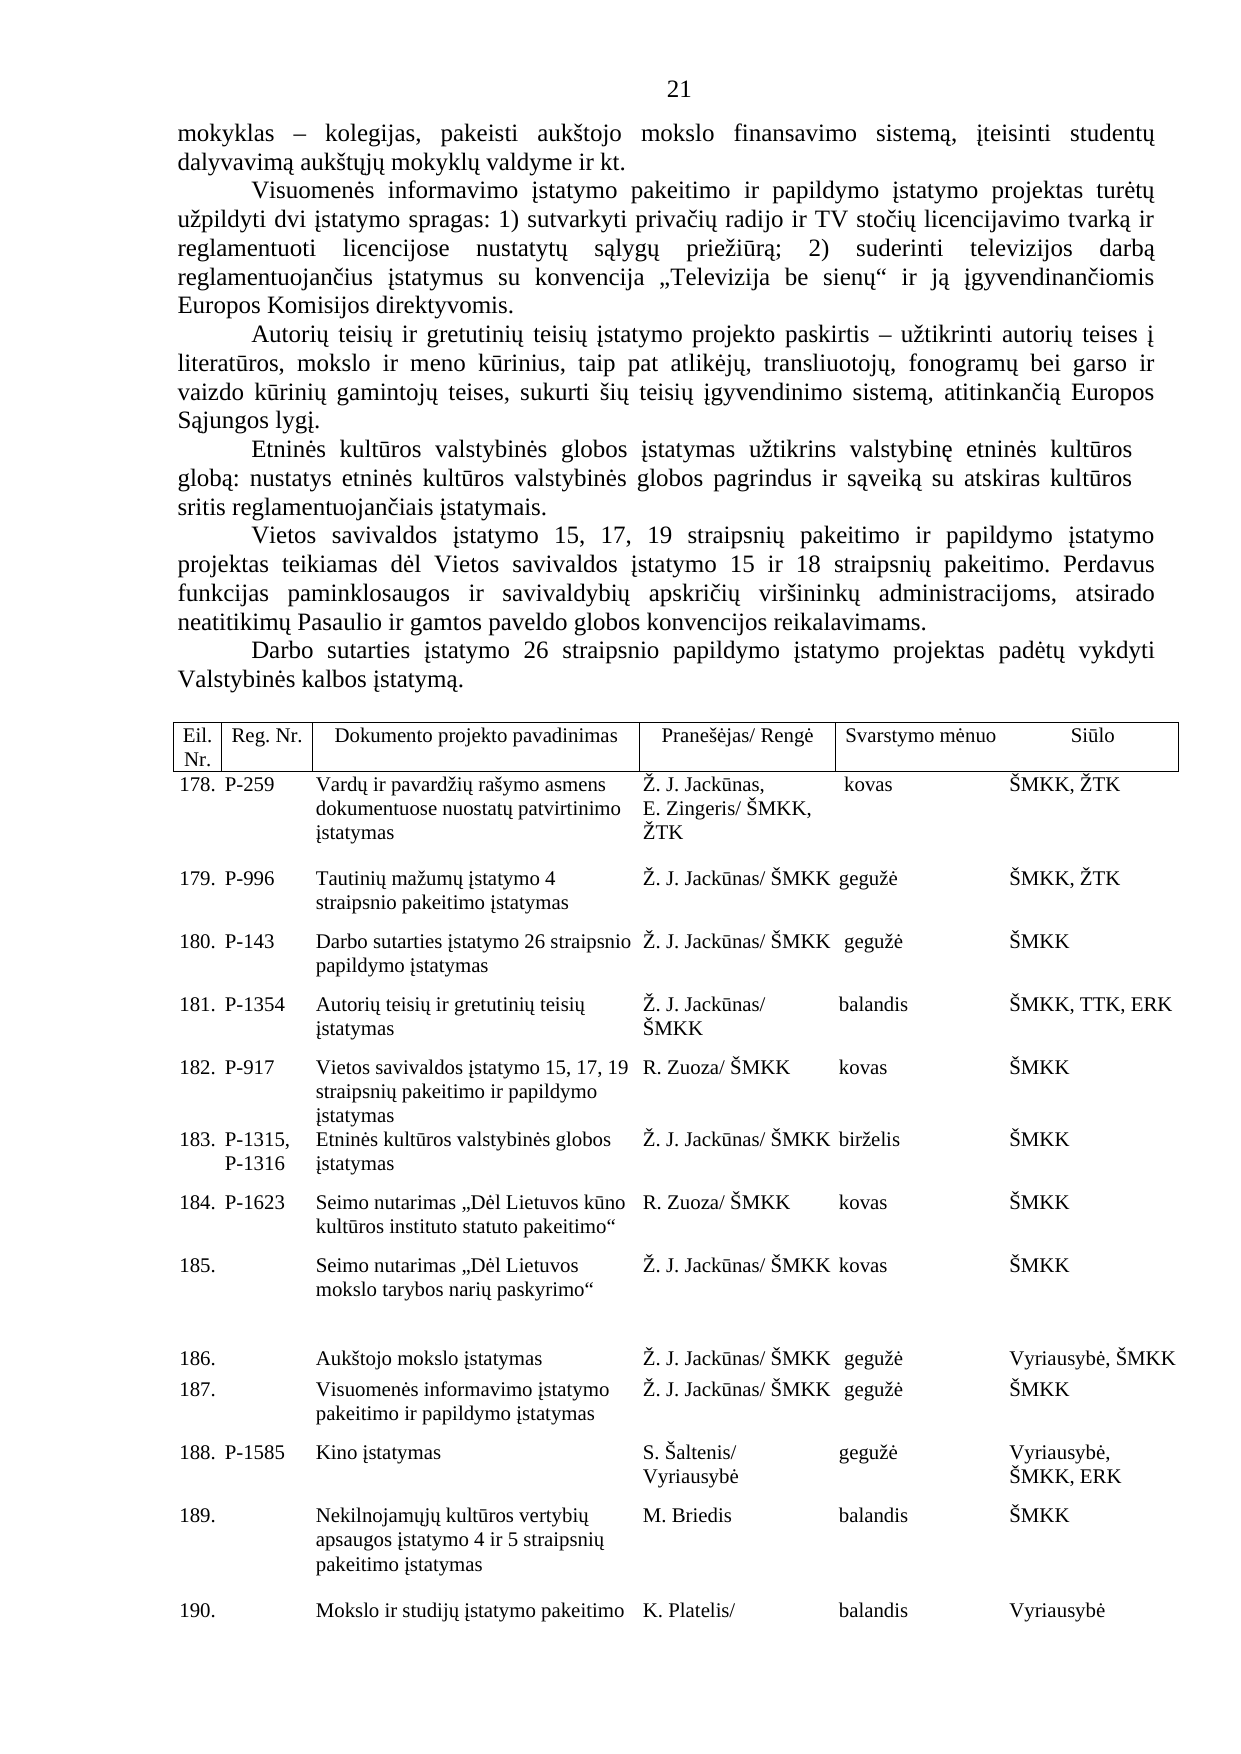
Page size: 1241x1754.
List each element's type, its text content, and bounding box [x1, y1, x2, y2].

table_cell kovas [836, 1055, 1006, 1127]
table_cell ŠMKK [1006, 1190, 1179, 1253]
table_cell ŠMKK [1006, 1503, 1179, 1598]
text mokyklas – kolegijas, pakeisti aukštojo mokslo finansavimo sistemą, įteisinti studentų dalyvavimą aukštųjų mokyklų valdyme ir kt. [177, 118, 1156, 176]
table_cell 184. [173, 1190, 221, 1253]
table_cell M. Briedis [640, 1503, 836, 1598]
table_cell Seimo nutarimas „Dėl Lietuvos mokslo tarybos narių paskyrimo“ [313, 1253, 639, 1346]
table_cell R. Zuoza/ ŠMKK [640, 1055, 836, 1127]
table_cell Vyriausybė [1006, 1598, 1179, 1636]
table_cell 187. [173, 1377, 221, 1440]
table_cell 180. [173, 929, 221, 992]
table_cell Etninės kultūros valstybinės globos įstatymas [313, 1127, 639, 1190]
table_cell 178. [173, 772, 221, 866]
table_cell 183. [173, 1127, 221, 1190]
table_cell Nekilnojamųjų kultūros vertybių apsaugos įstatymo 4 ir 5 straipsnių pakeitimo įstatymas [313, 1503, 639, 1598]
table_cell 186. [173, 1346, 221, 1377]
table_cell Seimo nutarimas „Dėl Lietuvos kūno kultūros instituto statuto pakeitimo“ [313, 1190, 639, 1253]
table_header Svarstymo mėnuo [836, 723, 1006, 771]
table_cell ŠMKK [1006, 1253, 1179, 1346]
table_cell Darbo sutarties įstatymo 26 straipsnio papildymo įstatymas [313, 929, 639, 992]
table_cell R. Zuoza/ ŠMKK [640, 1190, 836, 1253]
table_cell Ž. J. Jackūnas/ ŠMKK [640, 866, 836, 928]
text Darbo sutarties įstatymo 26 straipsnio papildymo įstatymo projektas padėtų vykdyti Valstybinės kalbos įstatymą. [177, 636, 1156, 693]
table_cell P-1315, P-1316 [221, 1127, 312, 1190]
table_cell Mokslo ir studijų įstatymo pakeitimo [313, 1598, 639, 1636]
table_cell gegužė [836, 929, 1006, 992]
table_cell Vietos savivaldos įstatymo 15, 17, 19 straipsnių pakeitimo ir papildymo įstatymas [313, 1055, 639, 1127]
table_cell ŠMKK, ŽTK [1006, 772, 1179, 866]
table_cell Vardų ir pavardžių rašymo asmens dokumentuose nuostatų patvirtinimo įstatymas [313, 772, 639, 866]
table_cell P-1585 [221, 1440, 312, 1503]
table_cell P-143 [221, 929, 312, 992]
table_cell kovas [836, 1190, 1006, 1253]
table_header Dokumento projekto pavadinimas [313, 723, 639, 771]
table_cell Aukštojo mokslo įstatymas [313, 1346, 639, 1377]
table_cell Ž. J. Jackūnas/ ŠMKK [640, 992, 836, 1054]
table_header Reg. Nr. [222, 723, 312, 771]
table_cell Ž. J. Jackūnas/ ŠMKK [640, 1127, 836, 1190]
table_cell [221, 1377, 312, 1440]
table_cell ŠMKK [1006, 929, 1179, 992]
table_cell ŠMKK [1006, 1055, 1179, 1127]
table_cell P-1354 [221, 992, 312, 1054]
table_cell 188. [173, 1440, 221, 1503]
table_cell Vyriausybė, ŠMKK, ERK [1006, 1440, 1179, 1503]
table_cell 190. [173, 1598, 221, 1636]
table_cell ŠMKK [1006, 1377, 1179, 1440]
table_cell birželis [836, 1127, 1006, 1190]
table_cell P-917 [221, 1055, 312, 1127]
table_cell P-996 [221, 866, 312, 928]
table_cell 189. [173, 1503, 221, 1598]
table_cell Kino įstatymas [313, 1440, 639, 1503]
text Autorių teisių ir gretutinių teisių įstatymo projekto paskirtis – užtikrinti autorių teises į literatūros, mokslo ir meno kūrinius, taip pat atlikėjų, transliuotojų, fonogramų bei garso ir vaizdo kūrinių gamintojų teises, sukurti šių teisių įgyvendinimo sistemą, atitinkančią Europos Sąjungos lygį. [177, 319, 1156, 434]
table_cell [221, 1346, 312, 1377]
table_cell Tautinių mažumų įstatymo 4 straipsnio pakeitimo įstatymas [313, 866, 639, 928]
table_cell P-259 [221, 772, 312, 866]
table_cell Visuomenės informavimo įstatymo pakeitimo ir papildymo įstatymas [313, 1377, 639, 1440]
table_cell 179. [173, 866, 221, 928]
table_cell 185. [173, 1253, 221, 1346]
table_cell Ž. J. Jackūnas/ ŠMKK [640, 1253, 836, 1346]
table_cell Ž. J. Jackūnas, E. Zingeris/ ŠMKK, ŽTK [640, 772, 836, 866]
table_cell balandis [836, 1598, 1006, 1636]
table_cell [221, 1503, 312, 1598]
table_cell ŠMKK, TTK, ERK [1006, 992, 1179, 1054]
table_cell ŠMKK [1006, 1127, 1179, 1190]
table_cell gegužė [836, 1377, 1006, 1440]
table_cell Ž. J. Jackūnas/ ŠMKK [640, 929, 836, 992]
table_cell Ž. J. Jackūnas/ ŠMKK [640, 1377, 836, 1440]
table_cell S. Šaltenis/ Vyriausybė [640, 1440, 836, 1503]
table_cell Ž. J. Jackūnas/ ŠMKK [640, 1346, 836, 1377]
table_cell ŠMKK, ŽTK [1006, 866, 1179, 928]
table_cell 182. [173, 1055, 221, 1127]
table_cell kovas [836, 1253, 1006, 1346]
text Vietos savivaldos įstatymo 15, 17, 19 straipsnių pakeitimo ir papildymo įstatymo projektas teikiamas dėl Vietos savivaldos įstatymo 15 ir 18 straipsnių pakeitimo. Perdavus funkcijas paminklosaugos ir savivaldybių apskričių viršininkų administracijoms, atsirado neatitikimų Pasaulio ir gamtos paveldo globos konvencijos reikalavimams. [177, 521, 1156, 636]
table_header Siūlo [1006, 723, 1178, 771]
table_cell P-1623 [221, 1190, 312, 1253]
table_cell gegužė [836, 1346, 1006, 1377]
table_cell gegužė [836, 866, 1006, 928]
table_cell kovas [836, 772, 1006, 866]
table_cell Vyriausybė, ŠMKK [1006, 1346, 1179, 1377]
table_cell balandis [836, 1503, 1006, 1598]
text Etninės kultūros valstybinės globos įstatymas užtikrins valstybinę etninės kultūros globą: nustatys etninės kultūros valstybinės globos pagrindus ir sąveiką su atskiras kultūros sritis reglamentuojančiais įstatymais. [177, 434, 1133, 521]
table_cell K. Platelis/ [640, 1598, 836, 1636]
table_cell gegužė [836, 1440, 1006, 1503]
table_header Pranešėjas/ Rengė [640, 723, 835, 771]
table_cell [221, 1598, 312, 1636]
table_cell balandis [836, 992, 1006, 1054]
text Visuomenės informavimo įstatymo pakeitimo ir papildymo įstatymo projektas turėtų užpildyti dvi įstatymo spragas: 1) sutvarkyti privačių radijo ir TV stočių licencijavimo tvarką ir reglamentuoti licencijose nustatytų sąlygų priežiūrą; 2) suderinti televizijos darbą reglamentuojančius įstatymus su konvencija „Televizija be sienų“ ir ją įgyvendinančiomis Europos Komisijos direktyvomis. [177, 176, 1156, 319]
table_cell [221, 1253, 312, 1346]
table_cell Autorių teisių ir gretutinių teisių įstatymas [313, 992, 639, 1054]
table_cell 181. [173, 992, 221, 1054]
